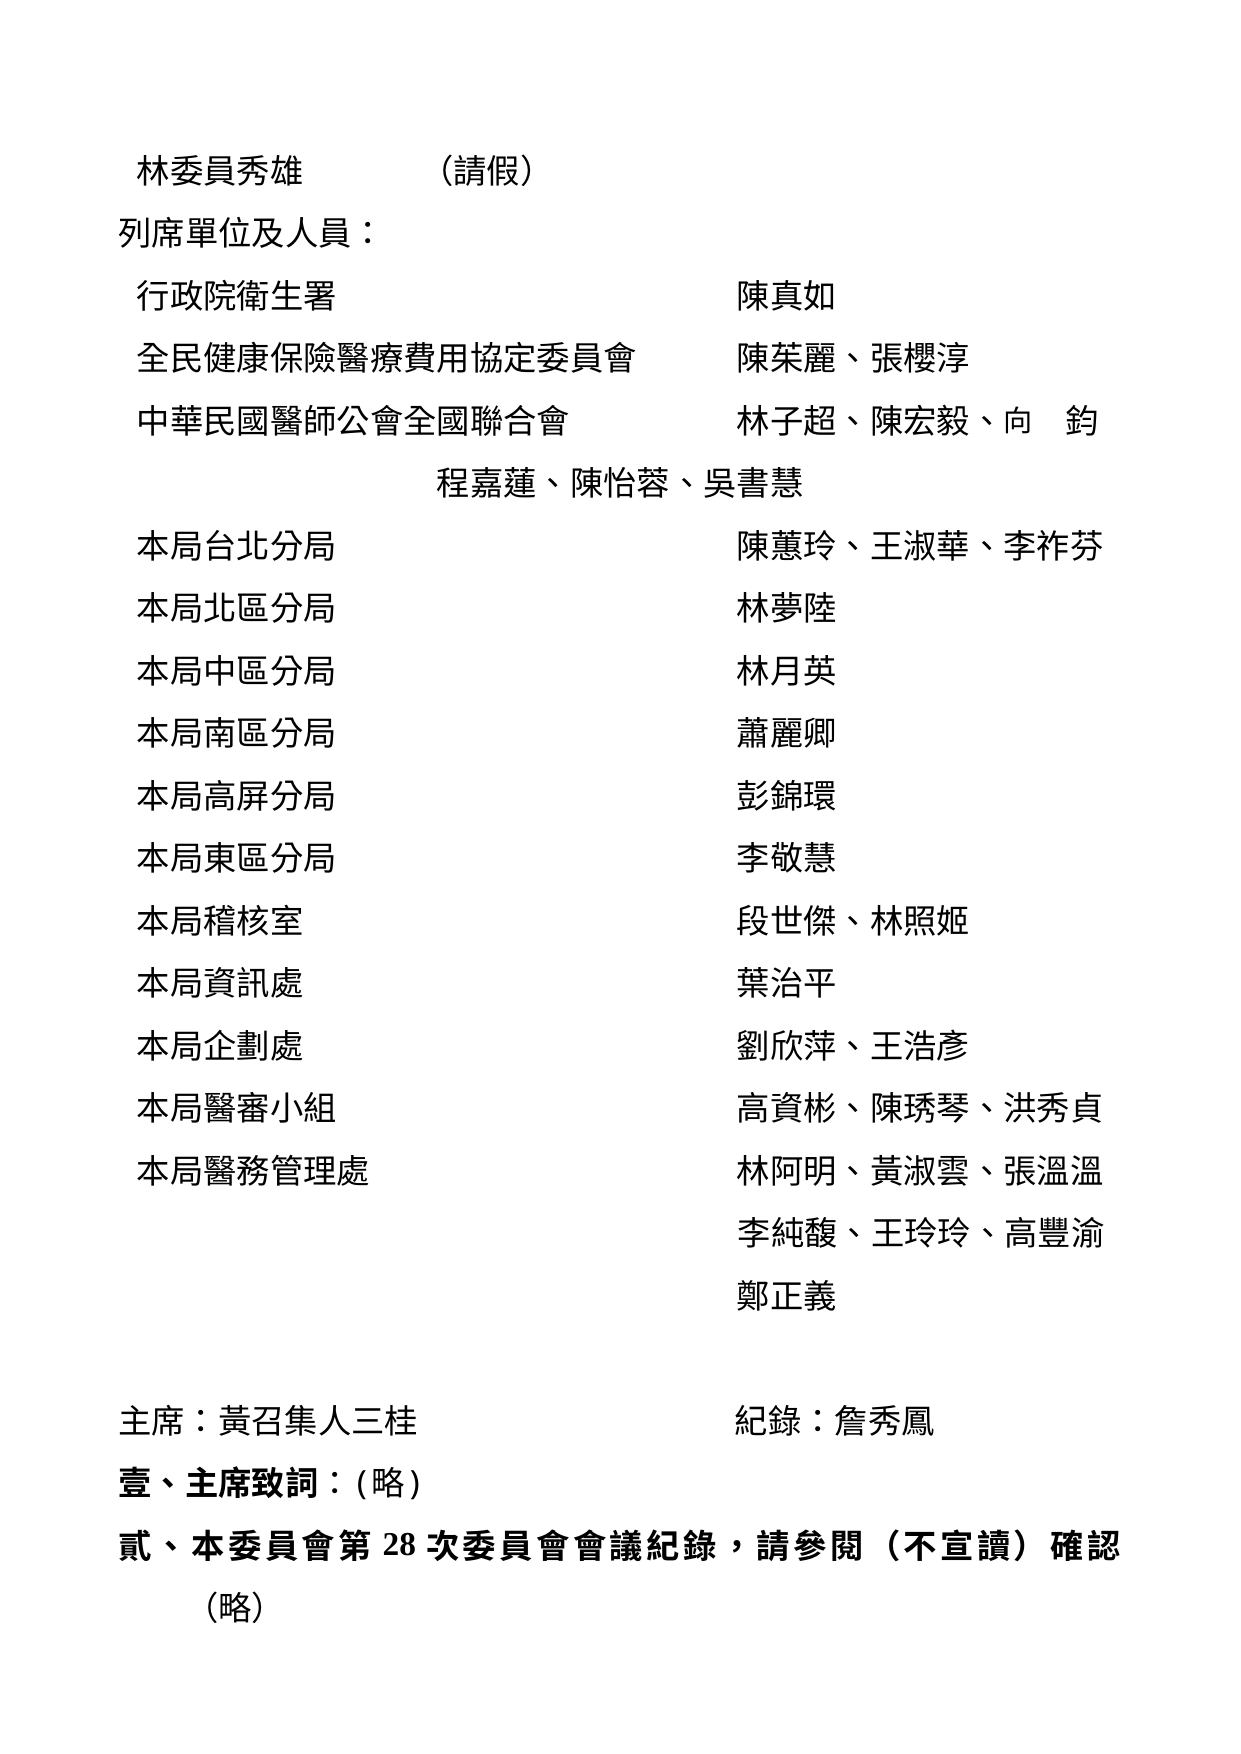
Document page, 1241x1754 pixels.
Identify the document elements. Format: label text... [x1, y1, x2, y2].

table_cell 本局醫務管理處 林阿明、黃淑雲、張溫溫李純馥、王玲玲、高豐渝 鄭正義 [134, 1127, 1108, 1314]
table_cell 本局企劃處 劉欣萍、王浩彥 [134, 1002, 1108, 1064]
text 貳、本委員會第28次委員會會議紀錄，請參閱（不宣讀）確認（略） [118, 1502, 1122, 1627]
table_cell 全民健康保險醫療費用協定委員會 陳茱麗、張櫻淳 [134, 315, 1108, 377]
table_cell 本局稽核室 段世傑、林照姬 [134, 877, 1108, 939]
table_cell 本局資訊處 葉治平 [134, 940, 1108, 1002]
table_cell [621, 127, 1086, 189]
table_cell 中華民國醫師公會全國聯合會 林子超、陳宏毅、向 鈞 程嘉蓮、陳怡蓉、吳書慧 [134, 377, 1108, 502]
text 主席：黃召集人三桂 紀錄：詹秀鳳 [118, 1377, 1122, 1439]
table_cell 本局南區分局 蕭麗卿 [134, 690, 1108, 752]
table_cell 本局高屏分局 彭錦環 [134, 752, 1108, 814]
table_cell 本局北區分局 林夢陸 [134, 565, 1108, 627]
table_header 行政院衛生署 陳真如 [134, 252, 1108, 314]
table_cell 本局台北分局 陳蕙玲、王淑華、李祚芬 [134, 502, 1108, 564]
text 列席單位及人員： [93, 189, 1122, 252]
table_cell 本局東區分局 李敬慧 [134, 815, 1108, 877]
text 壹、主席致詞：(略) [106, 1439, 1122, 1502]
table_cell 本局中區分局 林月英 [134, 627, 1108, 689]
table_cell 林委員秀雄 （請假） [134, 127, 621, 189]
table_cell 本局醫審小組 高資彬、陳琇琴、洪秀貞 [134, 1065, 1108, 1127]
